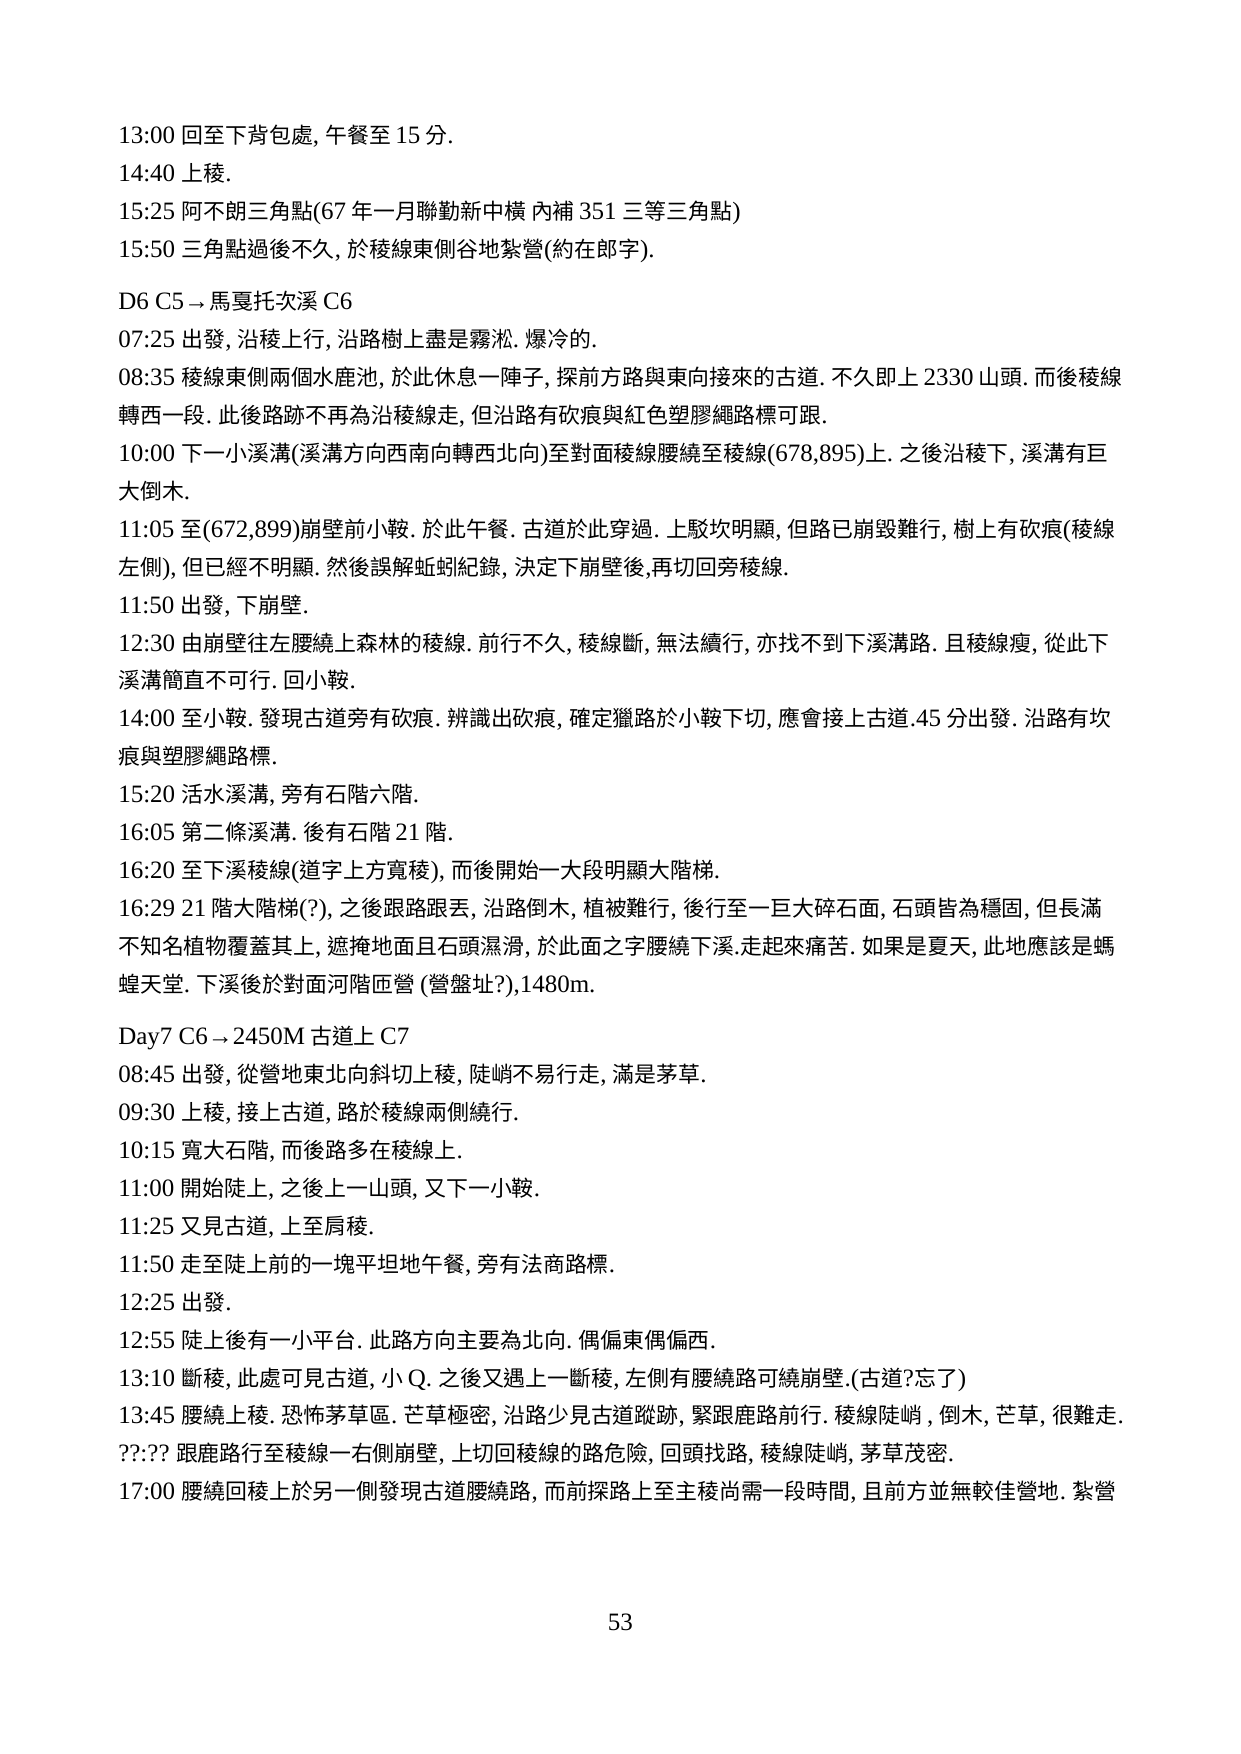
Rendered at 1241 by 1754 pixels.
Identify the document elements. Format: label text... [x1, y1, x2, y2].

text Day7 C6→2450M古道上C7 08:45 出發, 從營地東北向斜切上稜, 陡峭不易行走, 滿是茅草. 09:30 上稜, 接上古道, 路於稜線兩側繞行. 10:15 寬大石階, 而後路多在稜線上. 11:00 開始陡上, 之後上一山頭, 又下一小鞍. 11:25 又見古道, 上至肩稜. 11:50 走至陡上前的一塊平坦地午餐, 旁有法商路標. 12:25 出發. 12:55 陡上後有一小平台. 此路方向主要為北向. 偶偏東偶偏西. 13:10 斷稜, 此處可見古道, 小Q. 之後又遇上一斷稜, 左側有腰繞路可繞崩壁.(古道?忘了) 13:45 腰繞上稜. 恐怖茅草區. 芒草極密, 沿路少見古道蹤跡, 緊跟鹿路前行. 稜線陡峭 , 倒木, 芒草, 很難走. ??:?? 跟鹿路行至稜線一右側崩壁, 上切回稜線的路危險, 回頭找路, 稜線陡峭, 茅草茂密. 17:00 腰繞回稜上於另一側發現古道腰繞路, 而前探路上至主稜尚需一段時間, 且前方並無較佳營地. 紮營 [118, 1019, 1122, 1506]
text D6 C5→馬戛托次溪C6 07:25 出發, 沿稜上行, 沿路樹上盡是霧淞. 爆冷的. 08:35 稜線東側兩個水鹿池, 於此休息一陣子, 探前方路與東向接來的古道. 不久即上2330山頭. 而後稜線轉西一段. 此後路跡不再為沿稜線走, 但沿路有砍痕與紅色塑膠繩路標可跟. 10:00 下一小溪溝(溪溝方向西南向轉西北向)至對面稜線腰繞至稜線(678,895)上. 之後沿稜下, 溪溝有巨大倒木. 11:05 至(672,899)崩壁前小鞍. 於此午餐. 古道於此穿過. 上駁坎明顯, 但路已崩毀難行, 樹上有砍痕(稜線左側), 但已經不明顯. 然後誤解蚯蚓紀錄, 決定下崩壁後,再切回旁稜線. 11:50 出發, 下崩壁. 12:30 由崩壁往左腰繞上森林的稜線. 前行不久, 稜線斷, 無法續行, 亦找不到下溪溝路. 且稜線瘦, 從此下溪溝簡直不可行. 回小鞍. 14:00 至小鞍. 發現古道旁有砍痕. 辨識出砍痕, 確定獵路於小鞍下切, 應會接上古道.45分出發. 沿路有坎痕與塑膠繩路標. 15:20 活水溪溝, 旁有石階六階. 16:05 第二條溪溝. 後有石階21階. 16:20 至下溪稜線(道字上方寬稜), 而後開始一大段明顯大階梯. 16:29 21階大階梯(?), 之後跟路跟丟, 沿路倒木, 植被難行, 後行至一巨大碎石面, 石頭皆為穩固, 但長滿不知名植物覆蓋其上, 遮掩地面且石頭濕滑, 於此面之字腰繞下溪.走起來痛苦. 如果是夏天, 此地應該是螞蝗天堂. 下溪後於對面河階匝營 (營盤址?),1480m. [118, 284, 1122, 998]
text 13:00 回至下背包處, 午餐至15分. 14:40 上稜. 15:25 阿不朗三角點(67年一月聯勤新中橫 內補351 三等三角點) 15:50 三角點過後不久, 於稜線東側谷地紮營(約在郎字). [118, 118, 1122, 263]
